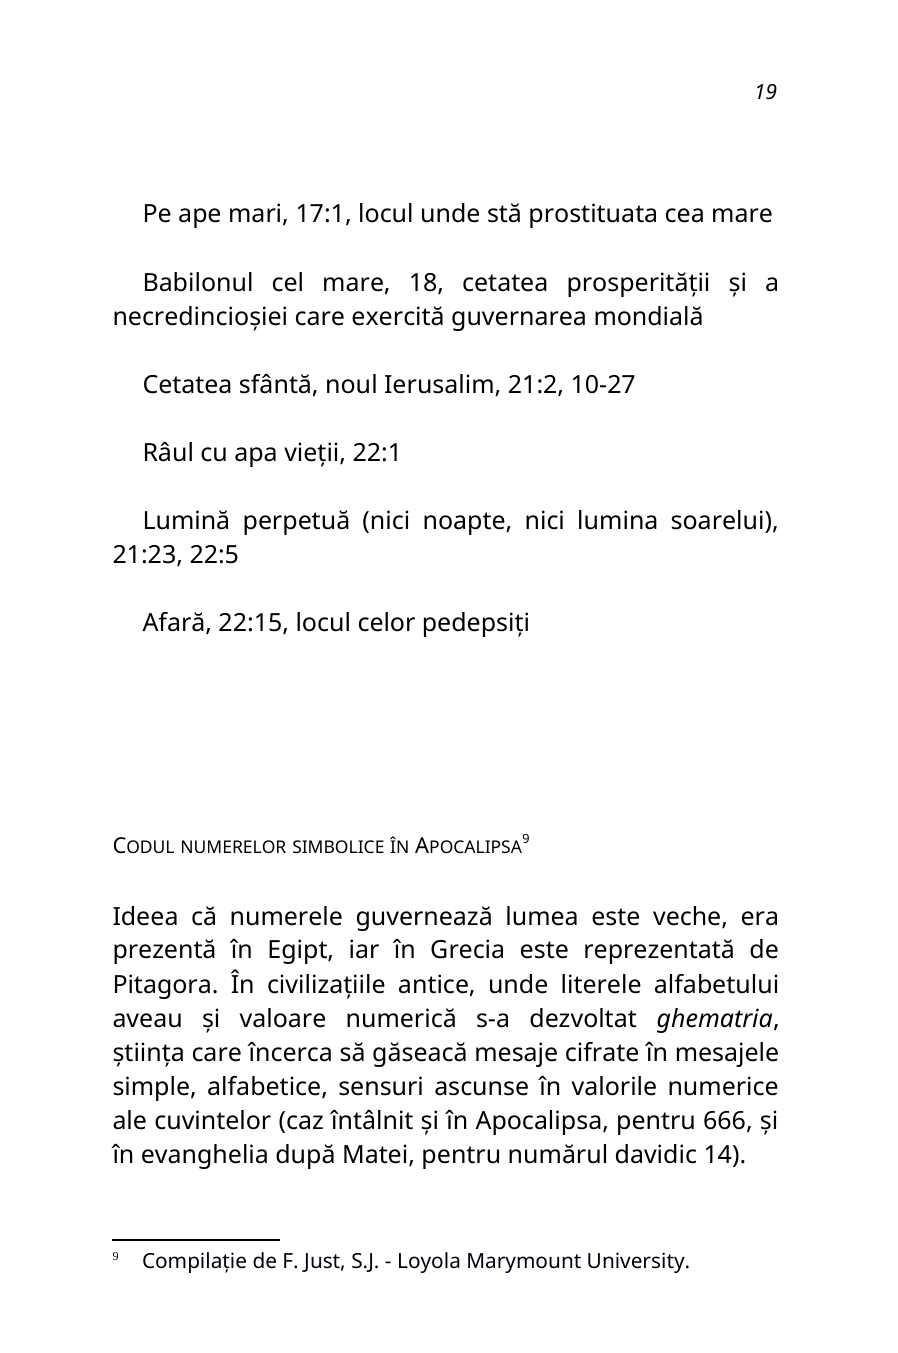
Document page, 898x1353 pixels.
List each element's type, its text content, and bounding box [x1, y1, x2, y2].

text Lumină perpetuă (nici noapte, nici lumina soarelui), 21:23, 22:5 [112, 503, 779, 571]
subtitle Codul numerelor simbolice în Apocalipsa [112, 830, 779, 860]
text Râul cu apa vieţii, 22:1 [112, 434, 779, 469]
text Cetatea sfântă, noul Ierusalim, 21:2, 10-27 [112, 366, 779, 401]
text Babilonul cel mare, 18, cetatea prosperităţii şi a necredincioşiei care exercită guvernarea mondială [112, 264, 779, 332]
text Pe ape mari, 17:1, locul unde stă prostituata cea mare [112, 196, 779, 230]
text Ideea că numerele guvernează lumea este veche, era prezentă în Egipt, iar în Grecia este reprezentată de Pitagora. În civilizaţiile antice, unde literele alfabetului aveau şi valoare numerică s-a dezvoltat ghematria, ştiinţa care încerca să găseacă mesaje cifrate în mesajele simple, alfabetice, sensuri ascunse în valorile numerice ale cuvintelor (caz întâlnit şi în Apocalipsa, pentru 666, şi în evanghelia după Matei, pentru numărul davidic 14). [112, 898, 779, 1171]
text Compilaţie de F. Just, S.J. - Loyola Marymount University. [112, 1246, 779, 1274]
text Afară, 22:15, locul celor pedepsiţi [112, 605, 779, 639]
